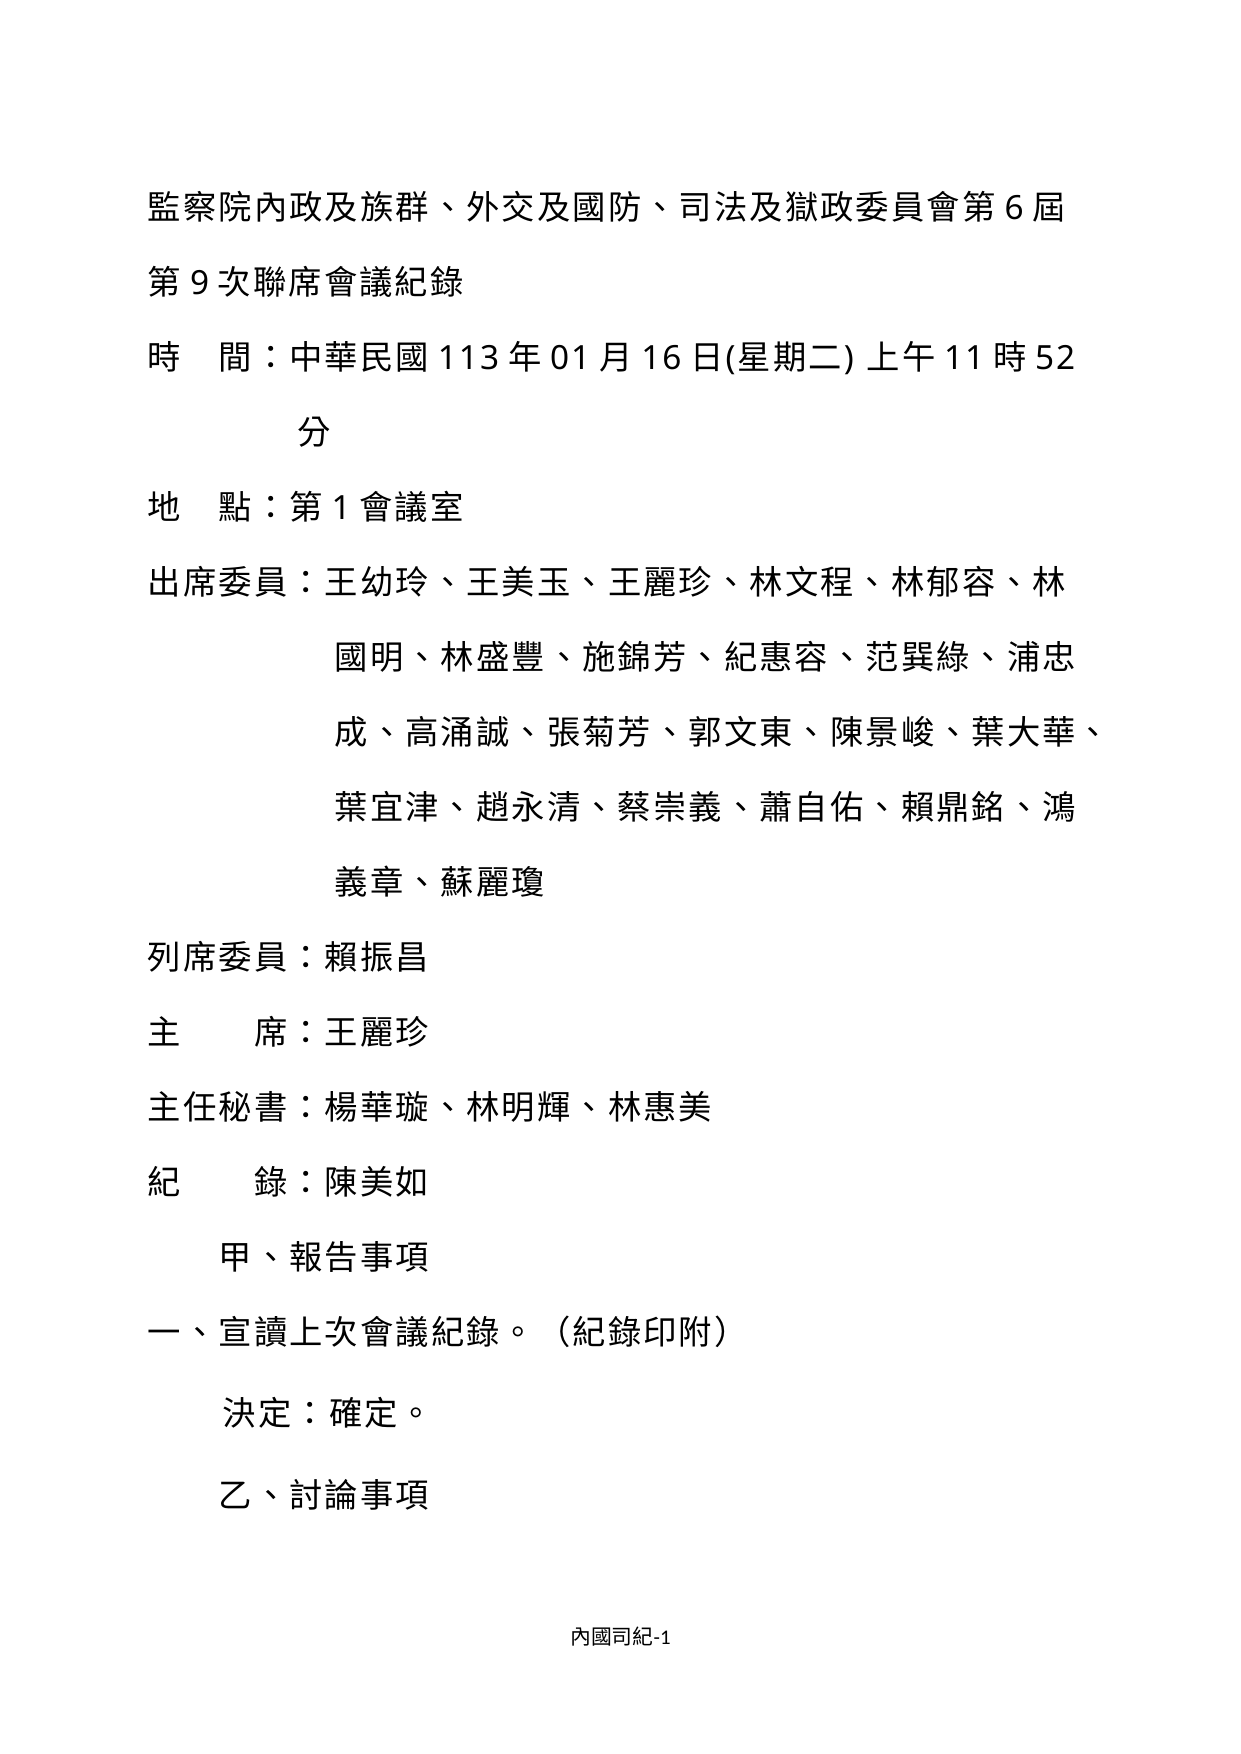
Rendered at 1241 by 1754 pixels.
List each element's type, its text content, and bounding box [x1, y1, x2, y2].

text 時 間：中華民國113年01月16日(星期二) 上午11時52分 [148, 318, 1092, 468]
text 甲、報告事項 [148, 1218, 1092, 1289]
text 乙、討論事項 [139, 1453, 1101, 1532]
text 一、宣讀上次會議紀錄。（紀錄印附） [139, 1289, 1101, 1370]
text 決定：確定。 [214, 1372, 1101, 1451]
text 紀 錄：陳美如 [148, 1143, 1092, 1218]
text 主任秘書：楊華璇、林明輝、林惠美 [148, 1068, 1092, 1143]
text 出席委員：王幼玲、王美玉、王麗珍、林文程、林郁容、林國明、林盛豐、施錦芳、紀惠容、范巽綠、浦忠成、高涌誠、張菊芳、郭文東、陳景峻、葉大華、葉宜津、趙永清、蔡崇義、蕭自佑、賴鼎銘、鴻義章、蘇麗瓊 [148, 543, 1092, 918]
text 監察院內政及族群、外交及國防、司法及獄政委員會第6屆第9次聯席會議紀錄 [139, 166, 1101, 318]
text 地 點：第1會議室 [148, 468, 1092, 543]
text 主 席：王麗珍 [148, 993, 1092, 1068]
text 列席委員：賴振昌 [148, 918, 1092, 993]
